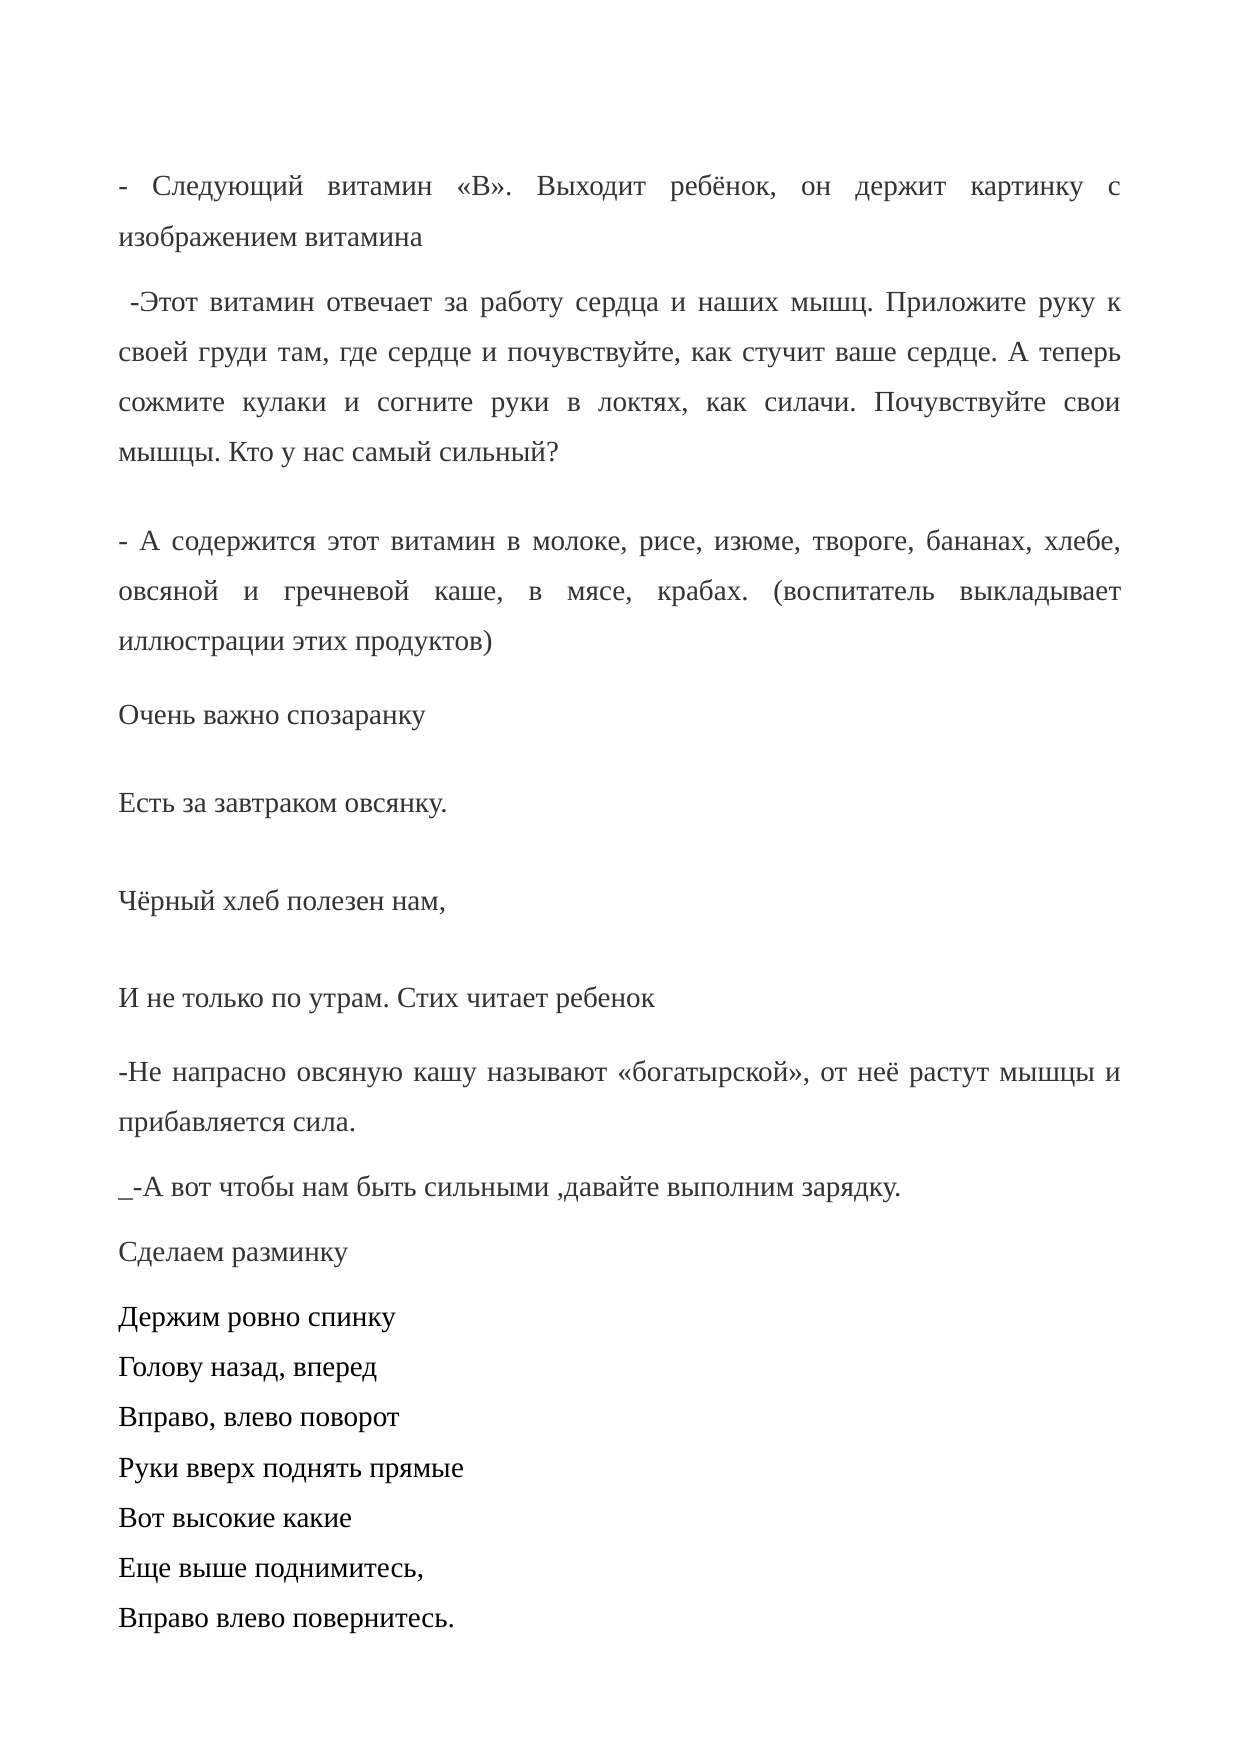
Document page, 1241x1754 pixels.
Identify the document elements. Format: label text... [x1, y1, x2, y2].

text -Не напрасно овсяную кашу называют «богатырской», от неё растут мышцы и прибавляется сила. [118, 1054, 1122, 1138]
text _-А вот чтобы нам быть сильными ,давайте выполним зарядку. [118, 1169, 1122, 1202]
text Чёрный хлеб полезен нам, [118, 883, 1122, 916]
text Вправо, влево поворот [118, 1399, 1122, 1433]
text -Этот витамин отвечает за работу сердца и наших мышц. Приложите руку к своей груди там, где сердце и почувствуйте, как стучит ваше сердце. А теперь сожмите кулаки и согните руки в локтях, как силачи. Почувствуйте свои мышцы. Кто у нас самый сильный? [118, 284, 1122, 468]
text - Следующий витамин «В». Выходит ребёнок, он держит картинку с изображением витамина [118, 118, 1122, 252]
text Есть за завтраком овсянку. [118, 786, 1122, 819]
text Голову назад, вперед [118, 1349, 1122, 1383]
text Держим ровно спинку [118, 1299, 1122, 1332]
text Еще выше поднимитесь, Вправо влево повернитесь. [118, 1550, 1122, 1634]
text - А содержится этот витамин в молоке, рисе, изюме, твороге, бананах, хлебе, овсяной и гречневой каше, в мясе, крабах. (воспитатель выкладывает иллюстрации этих продуктов) [118, 523, 1122, 657]
text Руки вверх поднять прямые [118, 1450, 1122, 1483]
text И не только по утрам. Стих читает ребенок [118, 980, 1122, 1013]
text Сделаем разминку [118, 1234, 1122, 1267]
text Очень важно спозаранку [118, 697, 1122, 731]
text Вот высокие какие [118, 1500, 1122, 1533]
